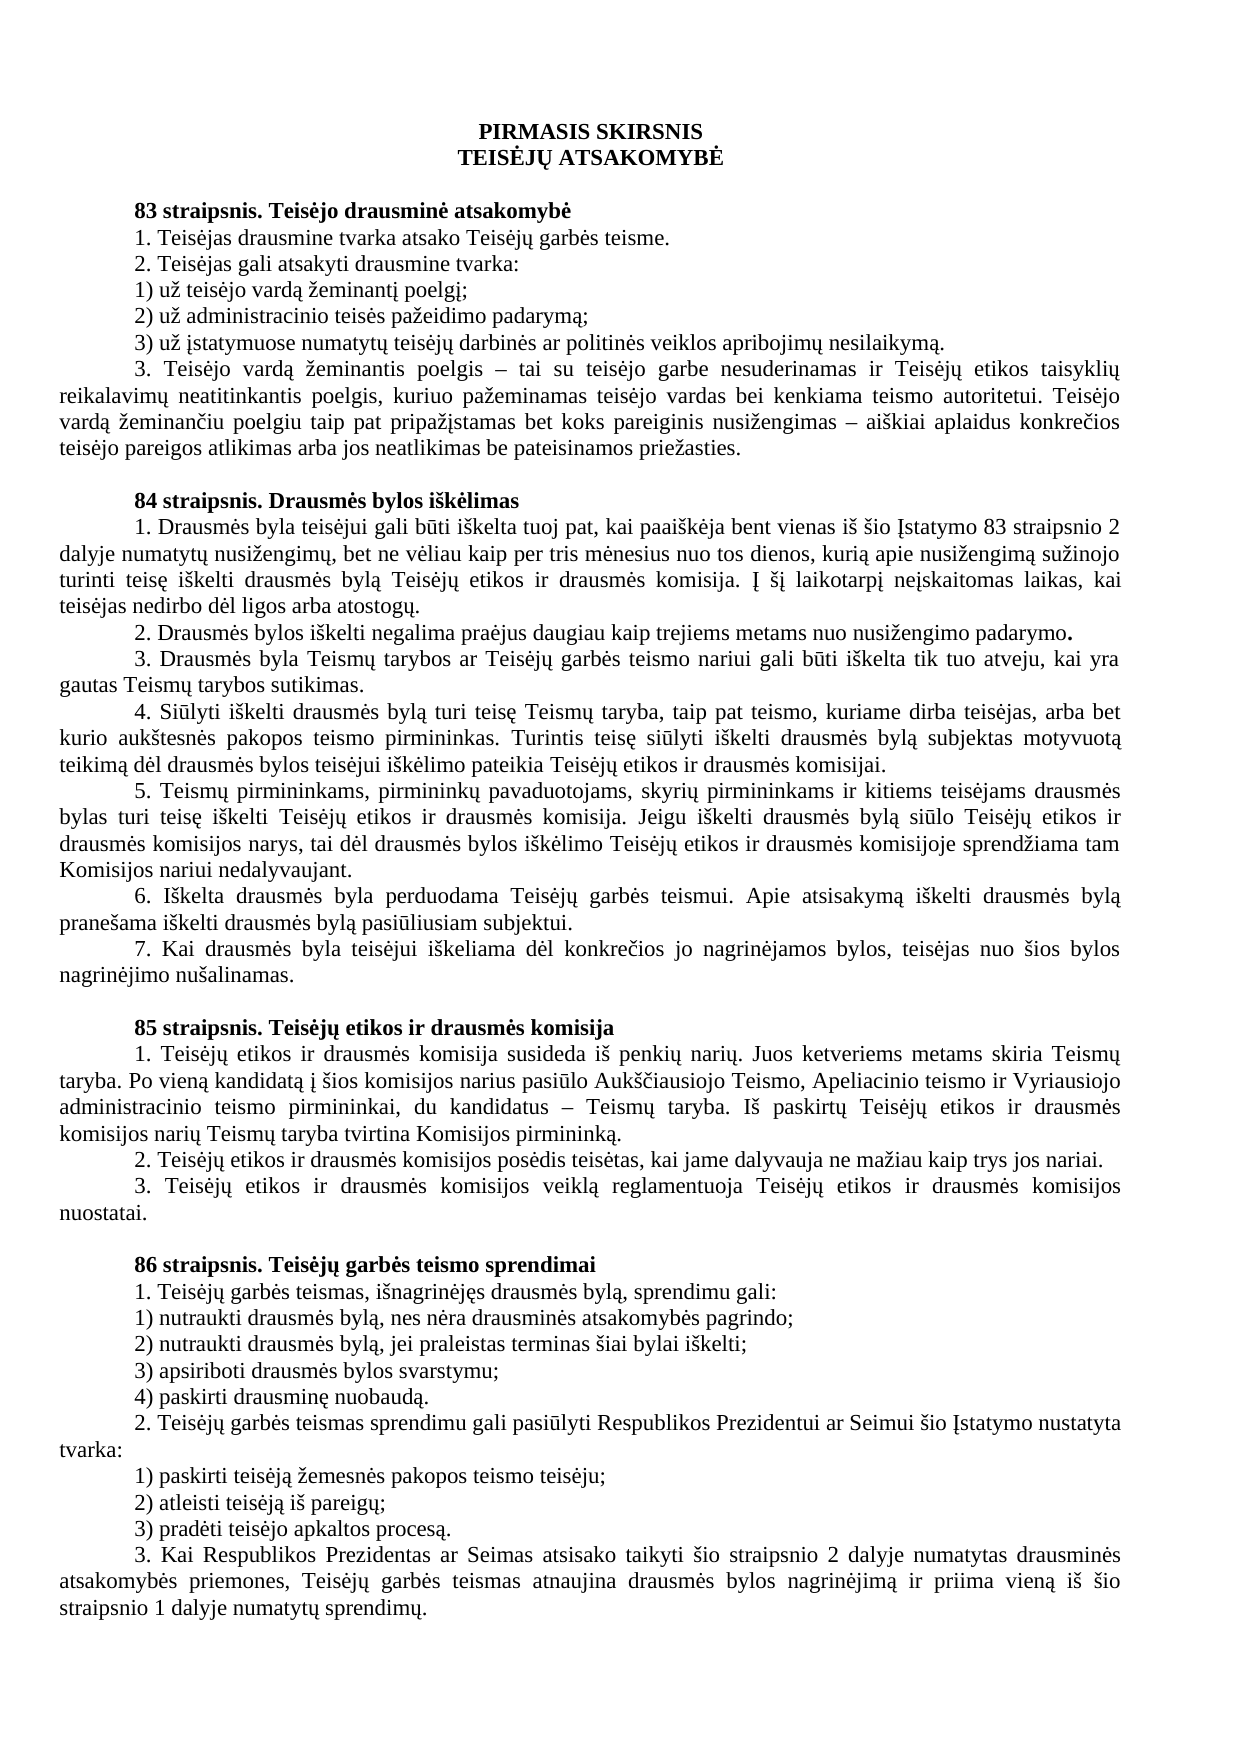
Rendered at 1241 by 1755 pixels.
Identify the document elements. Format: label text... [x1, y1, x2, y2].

text 3. Kai Respublikos Prezidentas ar Seimas atsisako taikyti šio straipsnio 2 dalyje numatytas drausminės atsakomybės priemones, Teisėjų garbės teismas atnaujina drausmės bylos nagrinėjimą ir priima vieną iš šio straipsnio 1 dalyje numatytų sprendimų. [59, 1541, 1122, 1620]
text 1. Teisėjų garbės teismas, išnagrinėjęs drausmės bylą, sprendimu gali: [59, 1278, 1122, 1304]
text 83 straipsnis. Teisėjo drausminė atsakomybė [59, 197, 1122, 223]
text 1) nutraukti drausmės bylą, nes nėra drausminės atsakomybės pagrindo; [59, 1304, 1122, 1330]
text 2) už administracinio teisės pažeidimo padarymą; [59, 303, 1122, 329]
text 3) pradėti teisėjo apkaltos procesą. [59, 1515, 1122, 1541]
text 1) už teisėjo vardą žeminantį poelgį; [59, 276, 1122, 303]
text 6. Iškelta drausmės byla perduodama Teisėjų garbės teismui. Apie atsisakymą iškelti drausmės bylą pranešama iškelti drausmės bylą pasiūliusiam subjektui. [59, 882, 1122, 935]
text 85 straipsnis. Teisėjų etikos ir drausmės komisija [59, 1014, 1122, 1041]
text 84 straipsnis. Drausmės bylos iškėlimas [59, 487, 1122, 513]
text 3. Teisėjo vardą žeminantis poelgis – tai su teisėjo garbe nesuderinamas ir Teisėjų etikos taisyklių reikalavimų neatitinkantis poelgis, kuriuo pažeminamas teisėjo vardas bei kenkiama teismo autoritetui. Teisėjo vardą žeminančiu poelgiu taip pat pripažįstamas bet koks pareiginis nusižengimas – aiškiai aplaidus konkrečios teisėjo pareigos atlikimas arba jos neatlikimas be pateisinamos priežasties. [59, 355, 1122, 461]
text 3) apsiriboti drausmės bylos svarstymu; [59, 1357, 1122, 1383]
text 2. Teisėjas gali atsakyti drausmine tvarka: [59, 250, 1122, 276]
text 3. Teisėjų etikos ir drausmės komisijos veiklą reglamentuoja Teisėjų etikos ir drausmės komisijos nuostatai. [59, 1172, 1122, 1225]
text 4) paskirti drausminę nuobaudą. [59, 1383, 1122, 1409]
text TEISĖJŲ ATSAKOMYBĖ [59, 144, 1122, 171]
text 2) nutraukti drausmės bylą, jei praleistas terminas šiai bylai iškelti; [59, 1330, 1122, 1357]
text 3) už įstatymuose numatytų teisėjų darbinės ar politinės veiklos apribojimų nesilaikymą. [59, 329, 1122, 355]
text 4. Siūlyti iškelti drausmės bylą turi teisę Teismų taryba, taip pat teismo, kuriame dirba teisėjas, arba bet kurio aukštesnės pakopos teismo pirmininkas. Turintis teisę siūlyti iškelti drausmės bylą subjektas motyvuotą teikimą dėl drausmės bylos teisėjui iškėlimo pateikia Teisėjų etikos ir drausmės komisijai. [59, 698, 1122, 777]
text 1. Drausmės byla teisėjui gali būti iškelta tuoj pat, kai paaiškėja bent vienas iš šio Įstatymo 83 straipsnio 2 dalyje numatytų nusižengimų, bet ne vėliau kaip per tris mėnesius nuo tos dienos, kurią apie nusižengimą sužinojo turinti teisę iškelti drausmės bylą Teisėjų etikos ir drausmės komisija. Į šį laikotarpį neįskaitomas laikas, kai teisėjas nedirbo dėl ligos arba atostogų. [59, 513, 1122, 619]
text 2. Teisėjų garbės teismas sprendimu gali pasiūlyti Respublikos Prezidentui ar Seimui šio Įstatymo nustatyta tvarka: [59, 1409, 1122, 1462]
text 7. Kai drausmės byla teisėjui iškeliama dėl konkrečios jo nagrinėjamos bylos, teisėjas nuo šios bylos nagrinėjimo nušalinamas. [59, 935, 1122, 988]
text 1) paskirti teisėją žemesnės pakopos teismo teisėju; [59, 1462, 1122, 1488]
text 3. Drausmės byla Teismų tarybos ar Teisėjų garbės teismo nariui gali būti iškelta tik tuo atveju, kai yra gautas Teismų tarybos sutikimas. [59, 645, 1122, 698]
text 2) atleisti teisėją iš pareigų; [59, 1488, 1122, 1515]
text 1. Teisėjas drausmine tvarka atsako Teisėjų garbės teisme. [59, 223, 1122, 250]
text 2. Teisėjų etikos ir drausmės komisijos posėdis teisėtas, kai jame dalyvauja ne mažiau kaip trys jos nariai. [59, 1146, 1122, 1172]
text 86 straipsnis. Teisėjų garbės teismo sprendimai [59, 1251, 1122, 1278]
subtitle PIRMASIS SKIRSNIS [59, 118, 1122, 144]
text 1. Teisėjų etikos ir drausmės komisija susideda iš penkių narių. Juos ketveriems metams skiria Teismų taryba. Po vieną kandidatą į šios komisijos narius pasiūlo Aukščiausiojo Teismo, Apeliacinio teismo ir Vyriausiojo administracinio teismo pirmininkai, du kandidatus – Teismų taryba. Iš paskirtų Teisėjų etikos ir drausmės komisijos narių Teismų taryba tvirtina Komisijos pirmininką. [59, 1041, 1122, 1146]
text 5. Teismų pirmininkams, pirmininkų pavaduotojams, skyrių pirmininkams ir kitiems teisėjams drausmės bylas turi teisę iškelti Teisėjų etikos ir drausmės komisija. Jeigu iškelti drausmės bylą siūlo Teisėjų etikos ir drausmės komisijos narys, tai dėl drausmės bylos iškėlimo Teisėjų etikos ir drausmės komisijoje sprendžiama tam Komisijos nariui nedalyvaujant. [59, 777, 1122, 882]
text 2. Drausmės bylos iškelti negalima praėjus daugiau kaip trejiems metams nuo nusižengimo padarymo. [59, 619, 1122, 645]
